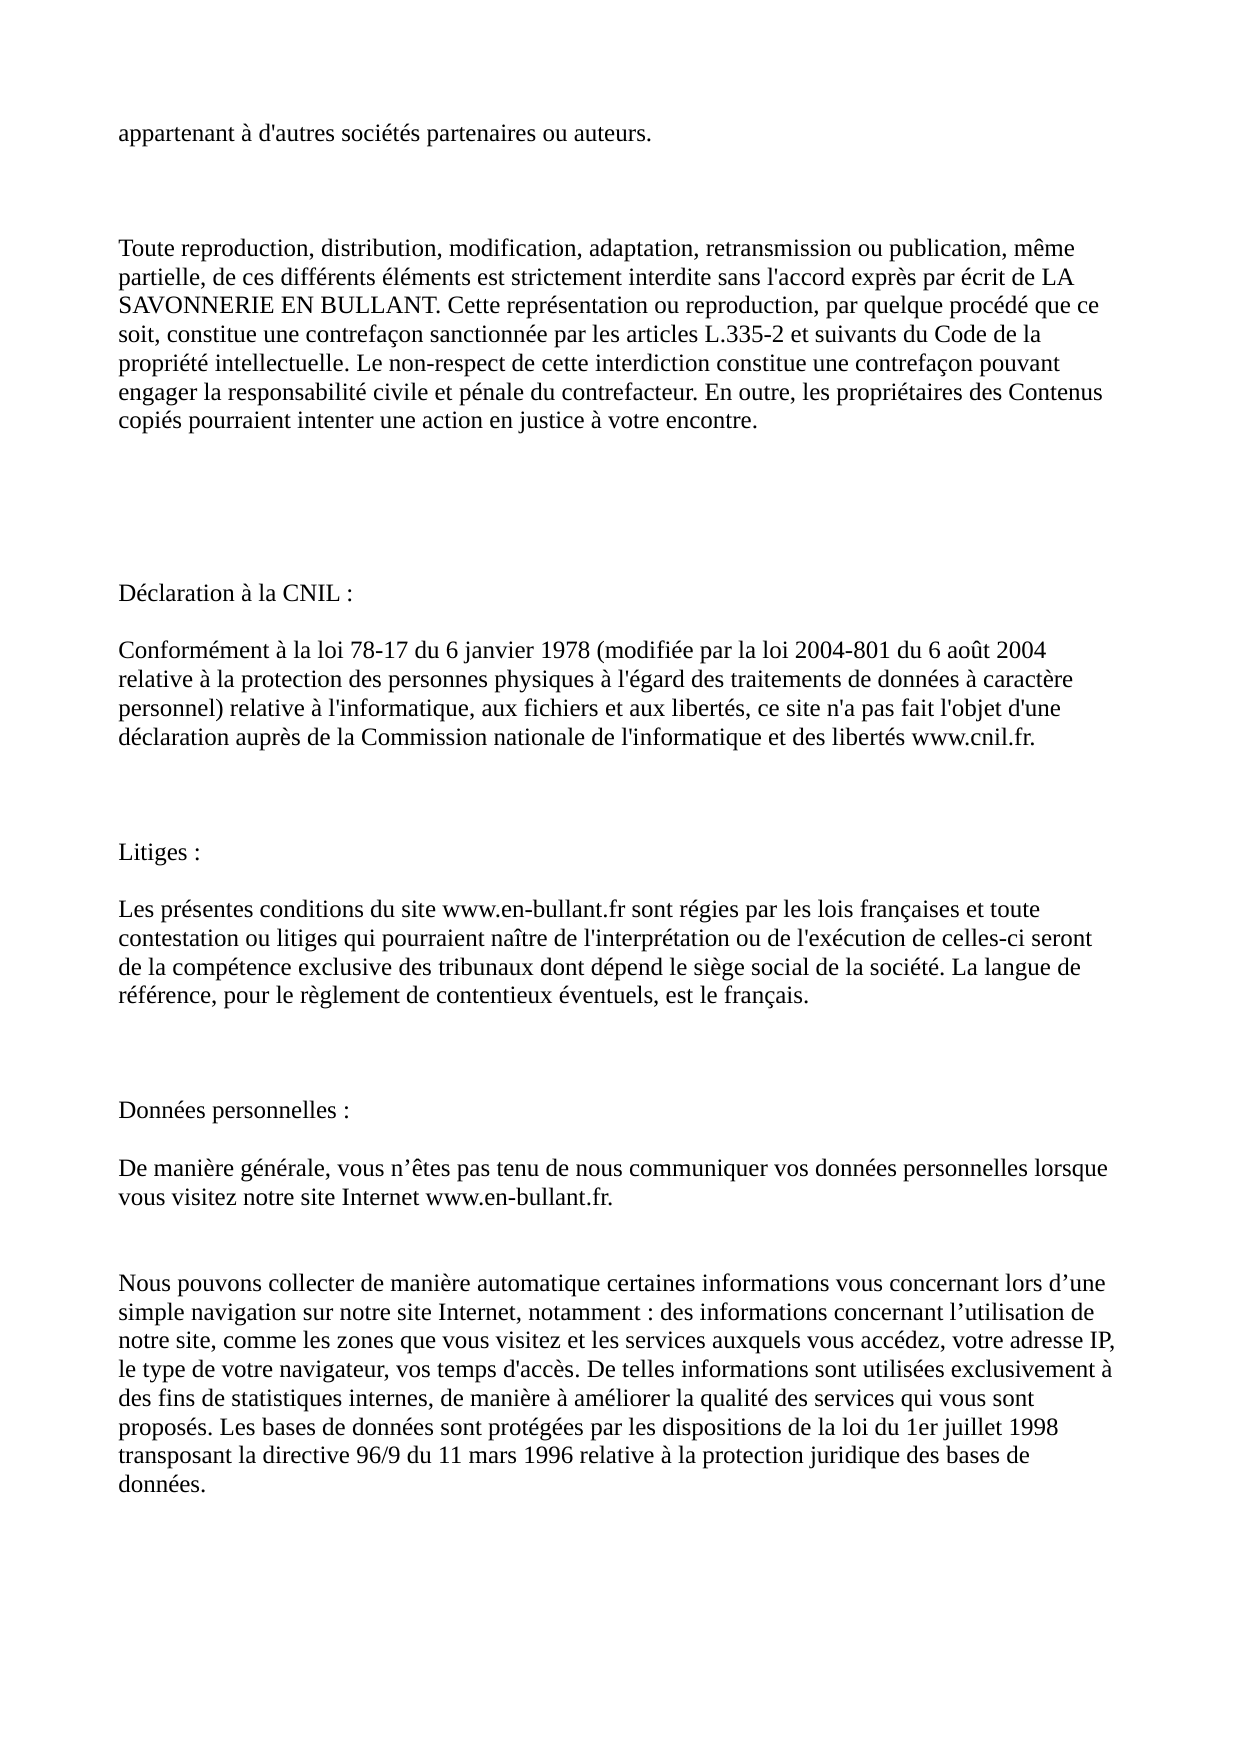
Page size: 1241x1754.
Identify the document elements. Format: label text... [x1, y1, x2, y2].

text Données personnelles : [118, 1096, 1122, 1124]
text Déclaration à la CNIL : [118, 578, 1122, 607]
text Litiges : [118, 837, 1122, 866]
text Les présentes conditions du site www.en-bullant.fr sont régies par les lois françaises et toute contestation ou litiges qui pourraient naître de l'interprétation ou de l'exécution de celles-ci seront de la compétence exclusive des tribunaux dont dépend le siège social de la société. La langue de référence, pour le règlement de contentieux éventuels, est le français. [118, 894, 1122, 1009]
text Toute reproduction, distribution, modification, adaptation, retransmission ou publication, même partielle, de ces différents éléments est strictement interdite sans l'accord exprès par écrit de LA SAVONNERIE EN BULLANT. Cette représentation ou reproduction, par quelque procédé que ce soit, constitue une contrefaçon sanctionnée par les articles L.335-2 et suivants du Code de la propriété intellectuelle. Le non-respect de cette interdiction constitue une contrefaçon pouvant engager la responsabilité civile et pénale du contrefacteur. En outre, les propriétaires des Contenus copiés pourraient intenter une action en justice à votre encontre. [118, 233, 1122, 434]
text Conformément à la loi 78-17 du 6 janvier 1978 (modifiée par la loi 2004-801 du 6 août 2004 relative à la protection des personnes physiques à l'égard des traitements de données à caractère personnel) relative à l'informatique, aux fichiers et aux libertés, ce site n'a pas fait l'objet d'une déclaration auprès de la Commission nationale de l'informatique et des libertés www.cnil.fr. [118, 636, 1122, 751]
text Nous pouvons collecter de manière automatique certaines informations vous concernant lors d’une simple navigation sur notre site Internet, notamment : des informations concernant l’utilisation de notre site, comme les zones que vous visitez et les services auxquels vous accédez, votre adresse IP, le type de votre navigateur, vos temps d'accès. De telles informations sont utilisées exclusivement à des fins de statistiques internes, de manière à améliorer la qualité des services qui vous sont proposés. Les bases de données sont protégées par les dispositions de la loi du 1er juillet 1998 transposant la directive 96/9 du 11 mars 1996 relative à la protection juridique des bases de données. [118, 1268, 1122, 1498]
text appartenant à d'autres sociétés partenaires ou auteurs. [118, 118, 1122, 147]
text De manière générale, vous n’êtes pas tenu de nous communiquer vos données personnelles lorsque vous visitez notre site Internet www.en-bullant.fr. [118, 1153, 1122, 1211]
